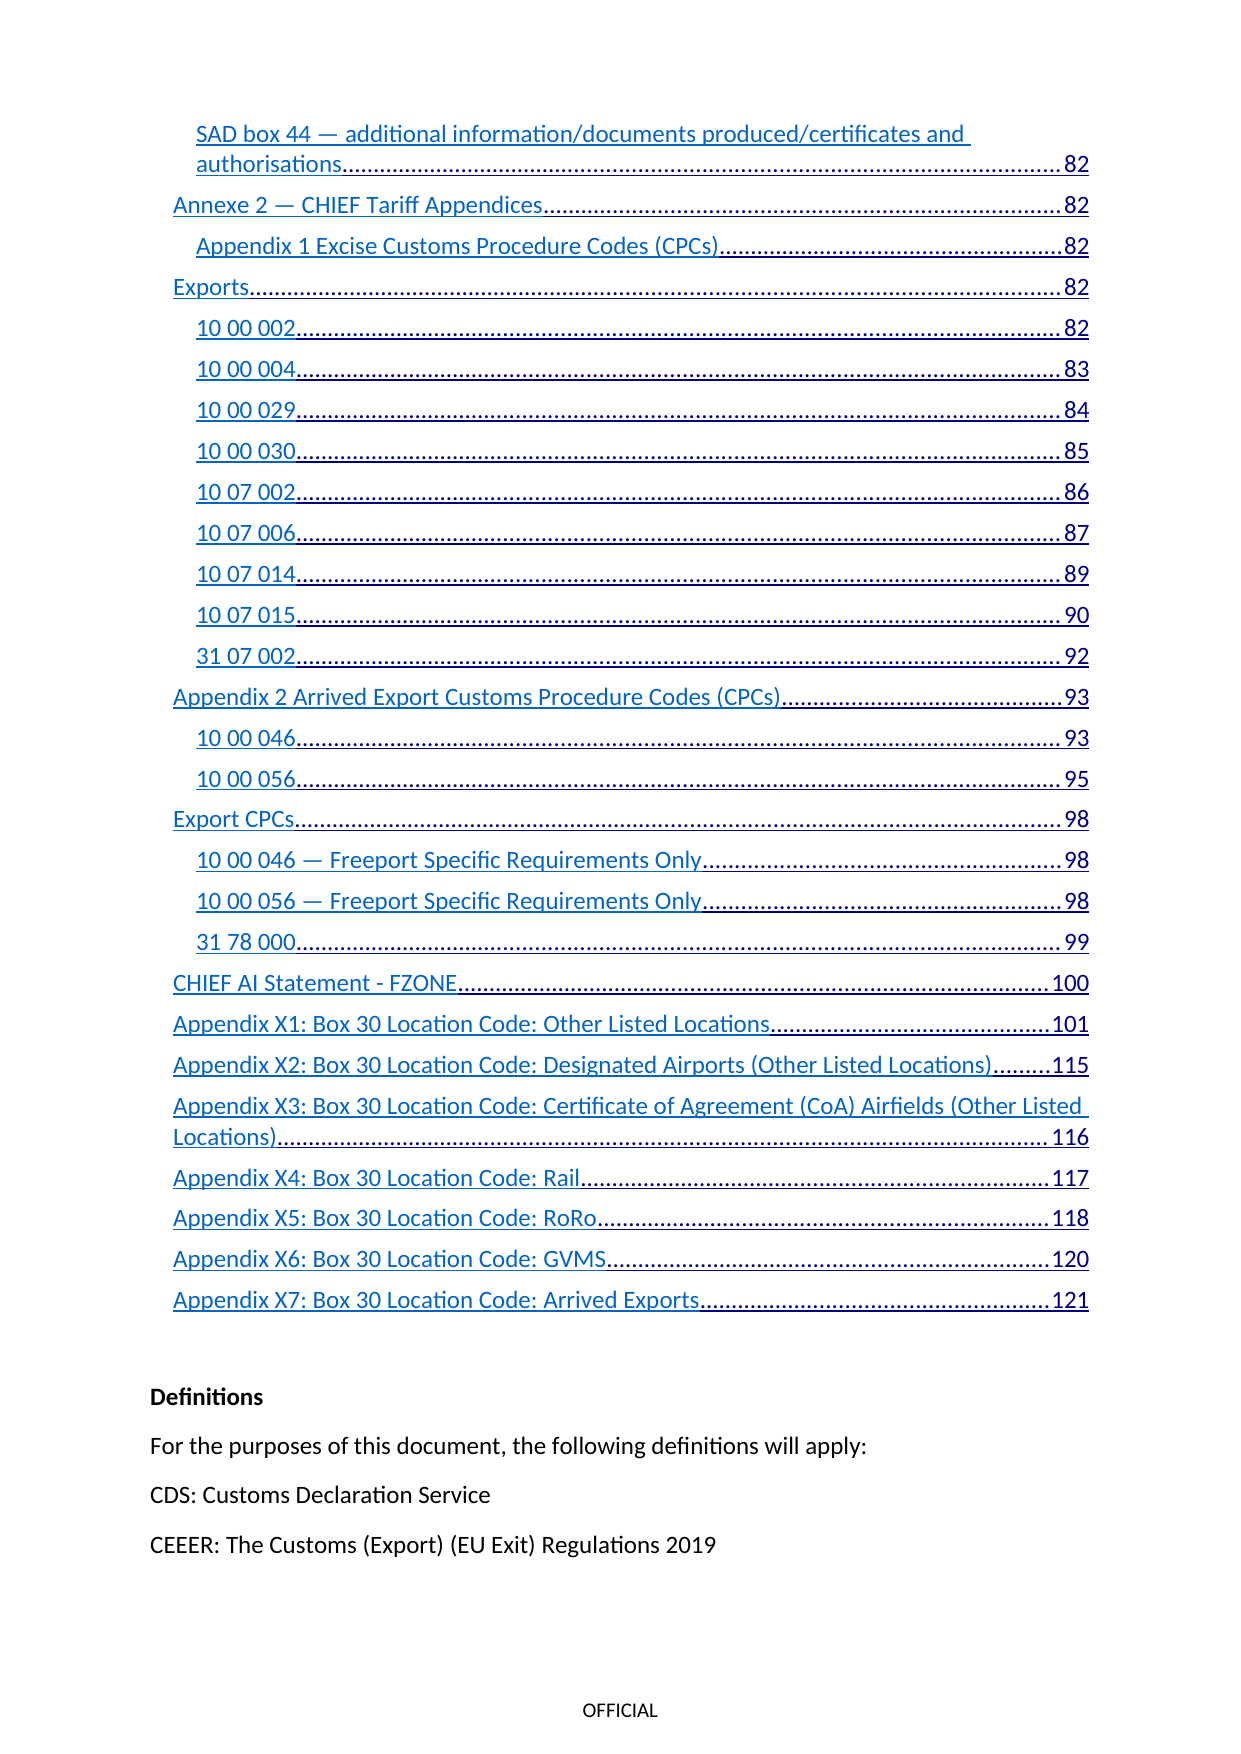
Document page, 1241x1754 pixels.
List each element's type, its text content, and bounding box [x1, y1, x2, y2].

text 10 00 046 — Freeport Specific Requirements Only 98 [196, 844, 1090, 875]
text 10 07 014 89 [196, 558, 1090, 588]
text 31 78 000 99 [196, 926, 1090, 957]
text SAD box 44 — additional information/documents produced/certificates and authorisations 82 [196, 118, 1090, 179]
text Appendix X5: Box 30 Location Code: RoRo 118 [173, 1203, 1090, 1233]
text 10 00 004 83 [196, 353, 1090, 384]
text 10 00 029 84 [196, 394, 1090, 425]
text Export CPCs 98 [173, 804, 1090, 834]
text 10 00 056 — Freeport Specific Requirements Only 98 [196, 886, 1090, 916]
text Appendix X7: Box 30 Location Code: Arrived Exports 121 [173, 1284, 1090, 1315]
text 31 07 002 92 [196, 640, 1090, 670]
text Appendix X2: Box 30 Location Code: Designated Airports (Other Listed Locations) 115 [173, 1049, 1090, 1080]
text CHIEF AI Statement - FZONE 100 [173, 967, 1090, 998]
text 10 07 015 90 [196, 599, 1090, 629]
text Appendix X3: Box 30 Location Code: Certificate of Agreement (CoA) Airfields (Other Listed Locations) 116 [173, 1090, 1090, 1151]
text Appendix 2 Arrived Export Customs Procedure Codes (CPCs) 93 [173, 681, 1090, 711]
text Appendix 1 Excise Customs Procedure Codes (CPCs) 82 [196, 231, 1090, 261]
text CEEER: The Customs (Export) (EU Exit) Regulations 2019 [150, 1529, 1090, 1559]
text Exports 82 [173, 271, 1090, 302]
text CDS: Customs Declaration Service [150, 1479, 1090, 1510]
text Annexe 2 — CHIEF Tariff Appendices 82 [173, 189, 1090, 220]
text 10 00 046 93 [196, 722, 1090, 752]
text 10 07 006 87 [196, 517, 1090, 548]
text For the purposes of this document, the following definitions will apply: [150, 1430, 1090, 1461]
text 10 00 002 82 [196, 312, 1090, 343]
text 10 00 056 95 [196, 763, 1090, 793]
subtitle Definitions [150, 1381, 1090, 1411]
text Appendix X6: Box 30 Location Code: GVMS 120 [173, 1243, 1090, 1274]
text Appendix X1: Box 30 Location Code: Other Listed Locations 101 [173, 1008, 1090, 1039]
text 10 07 002 86 [196, 476, 1090, 507]
text Appendix X4: Box 30 Location Code: Rail 117 [173, 1162, 1090, 1192]
text 10 00 030 85 [196, 435, 1090, 466]
